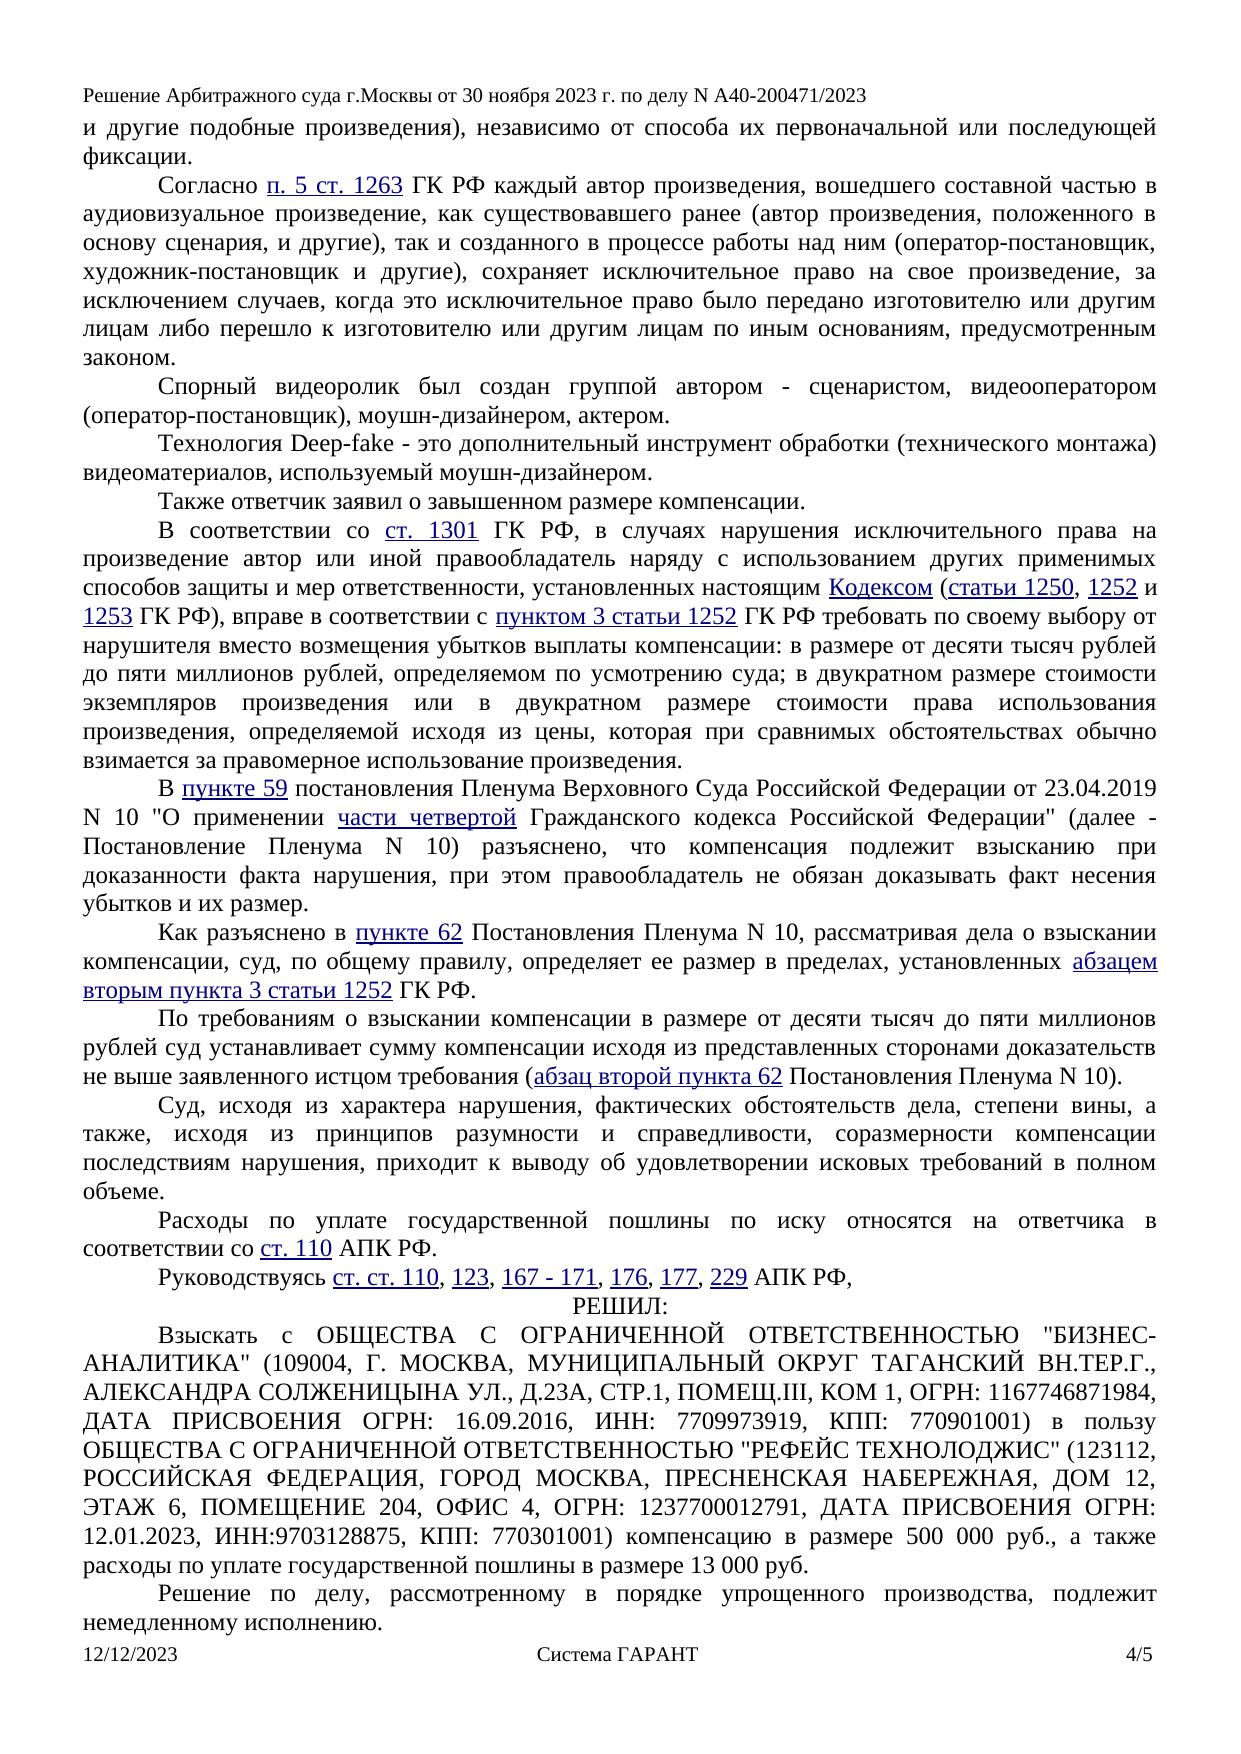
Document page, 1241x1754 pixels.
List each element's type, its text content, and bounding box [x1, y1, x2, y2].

text Суд, исходя из характера нарушения, фактических обстоятельств дела, степени вины, а также, исходя из принципов разумности и справедливости, соразмерности компенсации последствиям нарушения, приходит к выводу об удовлетворении исковых требований в полном объеме. [83, 1090, 1157, 1205]
text Решение по делу, рассмотренному в порядке упрощенного производства, подлежит немедленному исполнению. [83, 1578, 1157, 1636]
text Взыскать с ОБЩЕСТВА С ОГРАНИЧЕННОЙ ОТВЕТСТВЕННОСТЬЮ "БИЗНЕС-АНАЛИТИКА" (109004, Г. МОСКВА, МУНИЦИПАЛЬНЫЙ ОКРУГ ТАГАНСКИЙ ВН.ТЕР.Г., АЛЕКСАНДРА СОЛЖЕНИЦЫНА УЛ., Д.23А, СТР.1, ПОМЕЩ.III, КОМ 1, ОГРН: 1167746871984, ДАТА ПРИСВОЕНИЯ ОГРН: 16.09.2016, ИНН: 7709973919, КПП: 770901001) в пользу ОБЩЕСТВА С ОГРАНИЧЕННОЙ ОТВЕТСТВЕННОСТЬЮ "РЕФЕЙС ТЕХНОЛОДЖИС" (123112, РОССИЙСКАЯ ФЕДЕРАЦИЯ, ГОРОД МОСКВА, ПРЕСНЕНСКАЯ НАБЕРЕЖНАЯ, ДОМ 12, ЭТАЖ 6, ПОМЕЩЕНИЕ 204, ОФИС 4, ОГРН: 1237700012791, ДАТА ПРИСВОЕНИЯ ОГРН: 12.01.2023, ИНН:9703128875, КПП: 770301001) компенсацию в размере 500 000 руб., а также расходы по уплате государственной пошлины в размере 13 000 руб. [83, 1320, 1157, 1578]
text Технология Deep-fake - это дополнительный инструмент обработки (технического монтажа) видеоматериалов, используемый моушн-дизайнером. [83, 428, 1157, 486]
text В пункте 59 постановления Пленума Верховного Суда Российской Федерации от 23.04.2019 N 10 "О применении части четвертой Гражданского кодекса Российской Федерации" (далее - Постановление Пленума N 10) разъяснено, что компенсация подлежит взысканию при доказанности факта нарушения, при этом правообладатель не обязан доказывать факт несения убытков и их размер. [83, 773, 1157, 917]
text По требованиям о взыскании компенсации в размере от десяти тысяч до пяти миллионов рублей суд устанавливает сумму компенсации исходя из представленных сторонами доказательств не выше заявленного истцом требования (абзац второй пункта 62 Постановления Пленума N 10). [83, 1003, 1157, 1090]
text Расходы по уплате государственной пошлины по иску относятся на ответчика в соответствии со ст. 110 АПК РФ. [83, 1205, 1157, 1262]
text В соответствии со ст. 1301 ГК РФ, в случаях нарушения исключительного права на произведение автор или иной правообладатель наряду с использованием других применимых способов защиты и мер ответственности, установленных настоящим Кодексом (статьи 1250, 1252 и 1253 ГК РФ), вправе в соответствии с пунктом 3 статьи 1252 ГК РФ требовать по своему выбору от нарушителя вместо возмещения убытков выплаты компенсации: в размере от десяти тысяч рублей до пяти миллионов рублей, определяемом по усмотрению суда; в двукратном размере стоимости экземпляров произведения или в двукратном размере стоимости права использования произведения, определяемой исходя из цены, которая при сравнимых обстоятельствах обычно взимается за правомерное использование произведения. [83, 515, 1157, 773]
text Спорный видеоролик был создан группой автором - сценаристом, видеооператором (оператор-постановщик), моушн-дизайнером, актером. [83, 371, 1157, 428]
text Как разъяснено в пункте 62 Постановления Пленума N 10, рассматривая дела о взыскании компенсации, суд, по общему правилу, определяет ее размер в пределах, установленных абзацем вторым пункта 3 статьи 1252 ГК РФ. [83, 917, 1157, 1003]
text РЕШИЛ: [83, 1291, 1157, 1320]
text Согласно п. 5 ст. 1263 ГК РФ каждый автор произведения, вошедшего составной частью в аудиовизуальное произведение, как существовавшего ранее (автор произведения, положенного в основу сценария, и другие), так и созданного в процессе работы над ним (оператор-постановщик, художник-постановщик и другие), сохраняет исключительное право на свое произведение, за исключением случаев, когда это исключительное право было передано изготовителю или другим лицам либо перешло к изготовителю или другим лицам по иным основаниям, предусмотренным законом. [83, 170, 1157, 371]
text Руководствуясь ст. ст. 110, 123, 167 - 171, 176, 177, 229 АПК РФ, [83, 1262, 1157, 1291]
text Также ответчик заявил о завышенном размере компенсации. [83, 486, 1157, 515]
text и другие подобные произведения), независимо от способа их первоначальной или последующей фиксации. [83, 112, 1157, 170]
